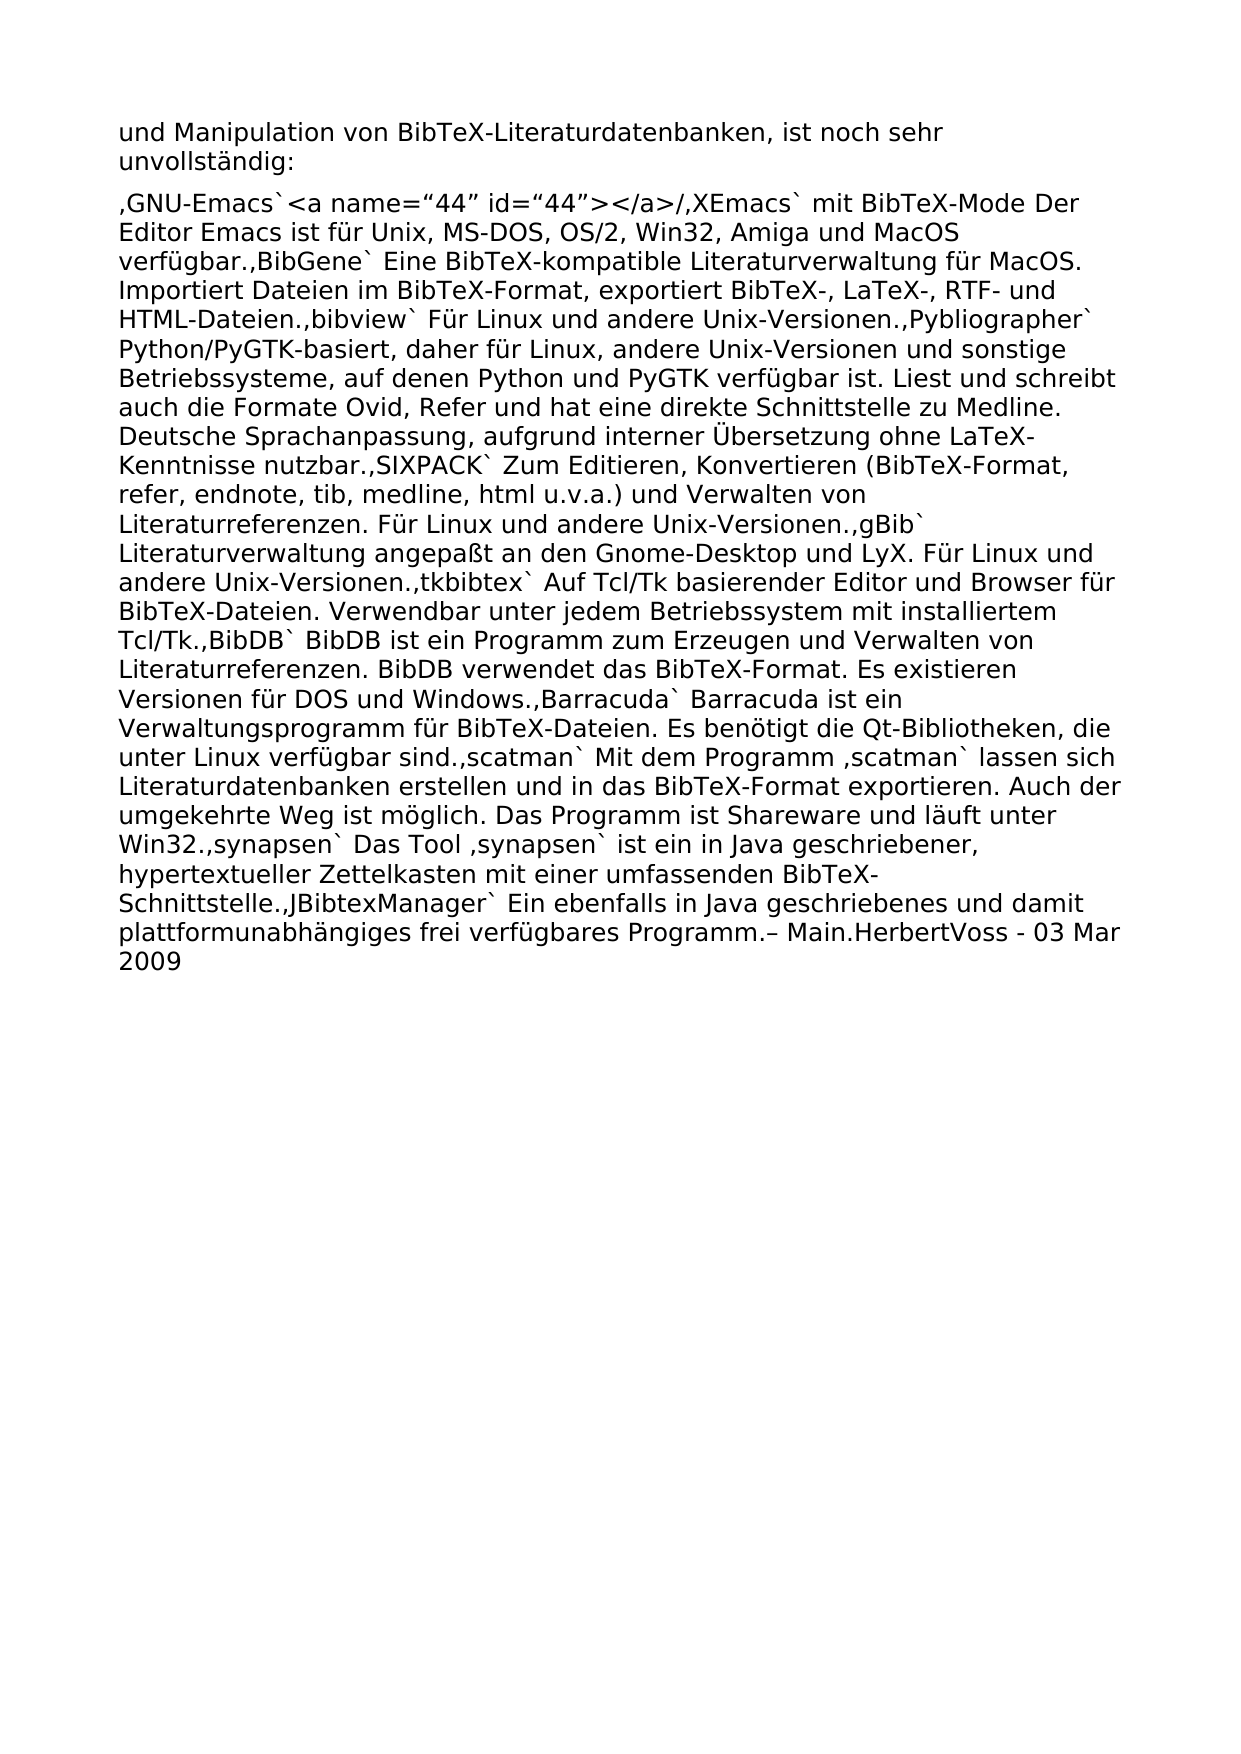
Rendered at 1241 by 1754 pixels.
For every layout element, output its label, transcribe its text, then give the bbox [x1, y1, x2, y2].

text ,GNU-Emacs`<a name=“44” id=“44”></a>/,XEmacs` mit BibTeX-Mode Der Editor Emacs ist für Unix, MS-DOS, OS/2, Win32, Amiga und MacOS verfügbar.,BibGene` Eine BibTeX-kompatible Literaturverwaltung für MacOS. Importiert Dateien im BibTeX-Format, exportiert BibTeX-, LaTeX-, RTF- und HTML-Dateien.,bibview` Für Linux und andere Unix-Versionen.,Pybliographer` Python/PyGTK-basiert, daher für Linux, andere Unix-Versionen und sonstige Betriebssysteme, auf denen Python und PyGTK verfügbar ist. Liest und schreibt auch die Formate Ovid, Refer und hat eine direkte Schnittstelle zu Medline. Deutsche Sprachanpassung, aufgrund interner Übersetzung ohne LaTeX-Kenntnisse nutzbar.,SIXPACK` Zum Editieren, Konvertieren (BibTeX-Format, refer, endnote, tib, medline, html u.v.a.) und Verwalten von Literaturreferenzen. Für Linux und andere Unix-Versionen.,gBib` Literaturverwaltung angepaßt an den Gnome-Desktop und LyX. Für Linux und andere Unix-Versionen.,tkbibtex` Auf Tcl/Tk basierender Editor und Browser für BibTeX-Dateien. Verwendbar unter jedem Betriebssystem mit installiertem Tcl/Tk.,BibDB` BibDB ist ein Programm zum Erzeugen und Verwalten von Literaturreferenzen. BibDB verwendet das BibTeX-Format. Es existieren Versionen für DOS und Windows.,Barracuda` Barracuda ist ein Verwaltungsprogramm für BibTeX-Dateien. Es benötigt die Qt-Bibliotheken, die unter Linux verfügbar sind.,scatman` Mit dem Programm ,scatman` lassen sich Literaturdatenbanken erstellen und in das BibTeX-Format exportieren. Auch der umgekehrte Weg ist möglich. Das Programm ist Shareware und läuft unter Win32.,synapsen` Das Tool ,synapsen` ist ein in Java geschriebener, hypertextueller Zettelkasten mit einer umfassenden BibTeX-Schnittstelle.,JBibtexManager` Ein ebenfalls in Java geschriebenes und damit plattformunabhängiges frei verfügbares Programm.– Main.HerbertVoss - 03 Mar 2009 [118, 189, 1122, 976]
text und Manipulation von BibTeX-Literaturdatenbanken, ist noch sehr unvollständig: [118, 118, 1122, 176]
